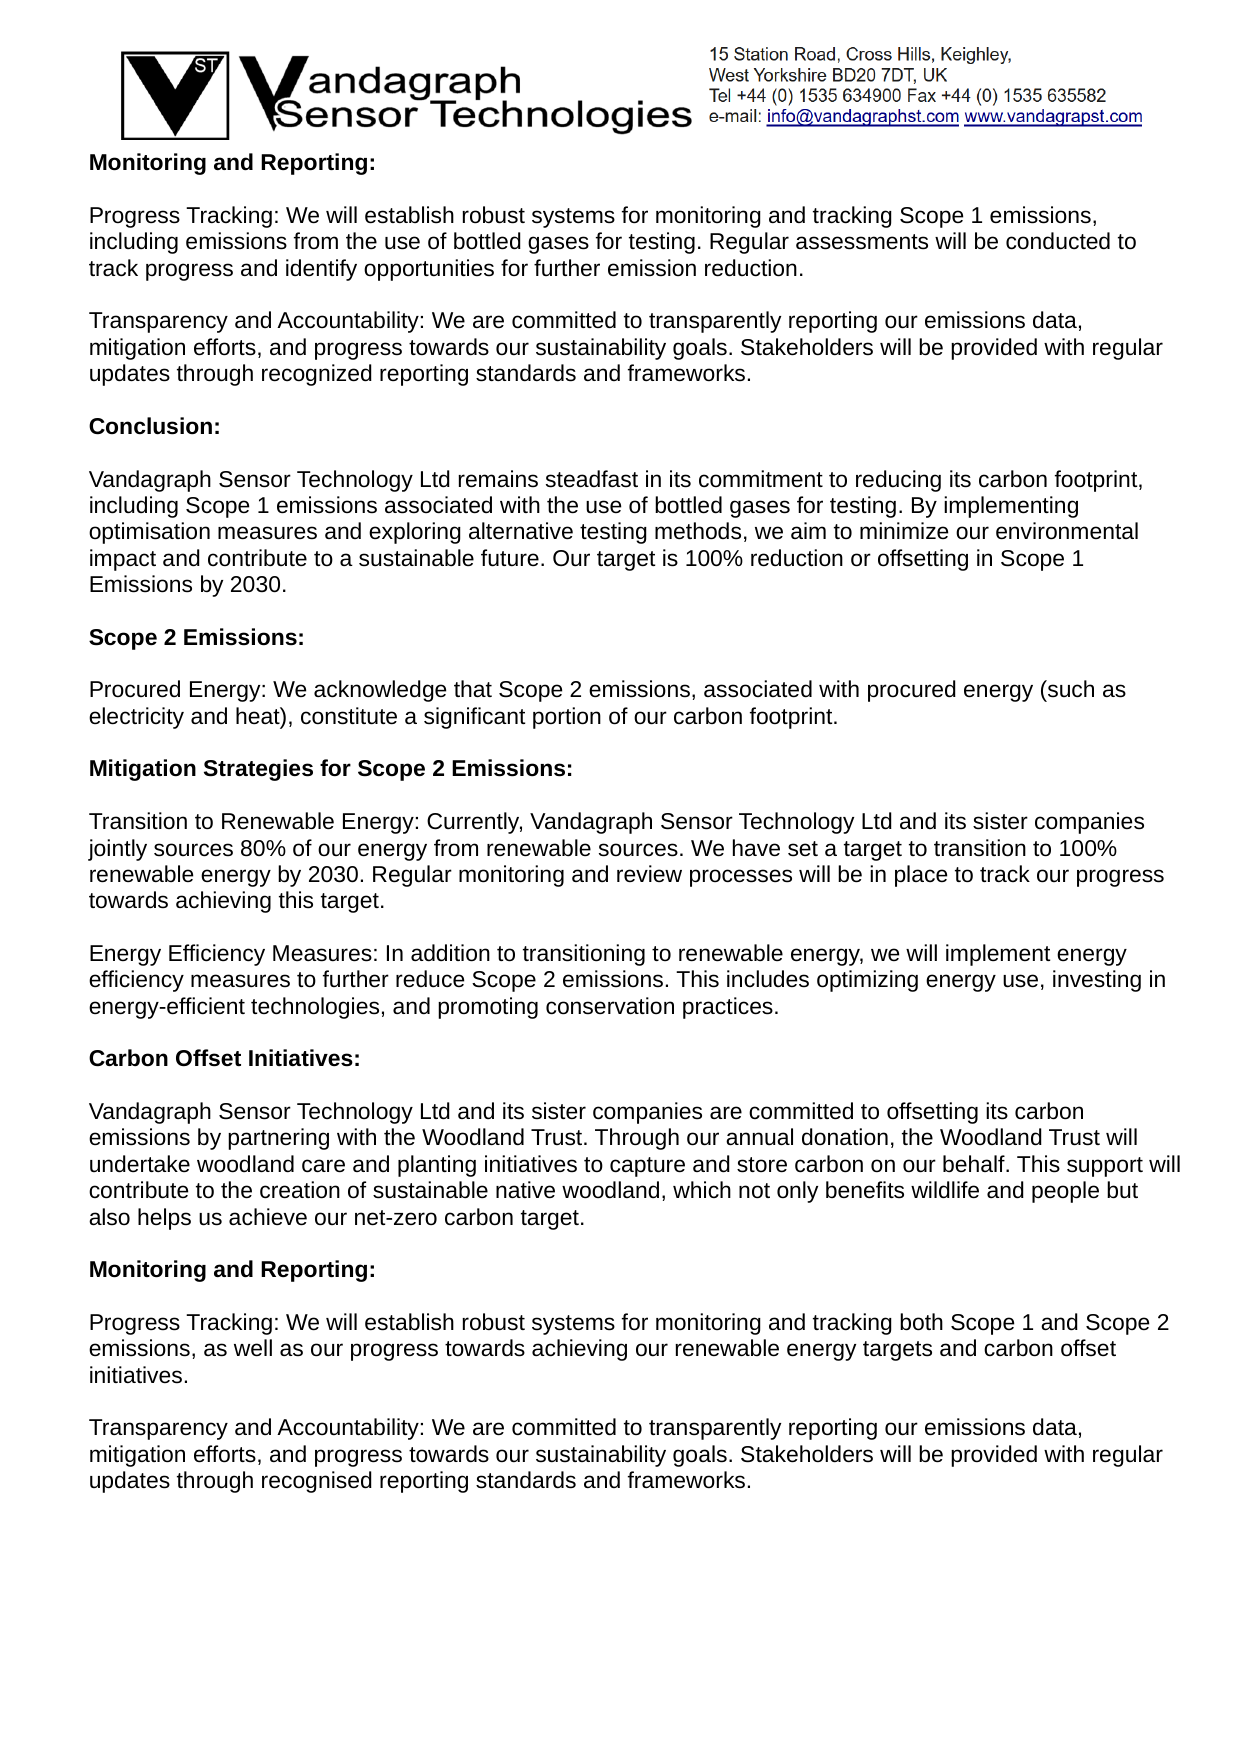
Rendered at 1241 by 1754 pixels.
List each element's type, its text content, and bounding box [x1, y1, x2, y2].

text Energy Efficiency Measures: In addition to transitioning to renewable energy, we will implement energy efficiency measures to further reduce Scope 2 emissions. This includes optimizing energy use, investing in energy-efficient technologies, and promoting conservation practices. [88, 940, 1181, 1019]
text Procured Energy: We acknowledge that Scope 2 emissions, associated with procured energy (such as electricity and heat), constitute a significant portion of our carbon footprint. [88, 676, 1181, 729]
picture [118, 35, 1152, 150]
text Mitigation Strategies for Scope 2 Emissions: [88, 755, 1181, 782]
text Vandagraph Sensor Technology Ltd and its sister companies are committed to offsetting its carbon emissions by partnering with the Woodland Trust. Through our annual donation, the Woodland Trust will undertake woodland care and planting initiatives to capture and store carbon on our behalf. This support will contribute to the creation of sustainable native woodland, which not only benefits wildlife and people but also helps us achieve our net-zero carbon target. [88, 1098, 1181, 1230]
text Monitoring and Reporting: [88, 1256, 1181, 1282]
text Transparency and Accountability: We are committed to transparently reporting our emissions data, mitigation efforts, and progress towards our sustainability goals. Stakeholders will be provided with regular updates through recognized reporting standards and frameworks. [88, 307, 1181, 386]
text Conclusion: [88, 413, 1181, 439]
text Monitoring and Reporting: [88, 142, 1181, 176]
text Progress Tracking: We will establish robust systems for monitoring and tracking Scope 1 emissions, including emissions from the use of bottled gases for testing. Regular assessments will be conducted to track progress and identify opportunities for further emission reduction. [88, 202, 1181, 281]
text Progress Tracking: We will establish robust systems for monitoring and tracking both Scope 1 and Scope 2 emissions, as well as our progress towards achieving our renewable energy targets and carbon offset initiatives. [88, 1309, 1181, 1388]
text Carbon Offset Initiatives: [88, 1045, 1181, 1072]
text Transparency and Accountability: We are committed to transparently reporting our emissions data, mitigation efforts, and progress towards our sustainability goals. Stakeholders will be provided with regular updates through recognised reporting standards and frameworks. [88, 1414, 1181, 1493]
text Scope 2 Emissions: [88, 624, 1181, 650]
text Transition to Renewable Energy: Currently, Vandagraph Sensor Technology Ltd and its sister companies jointly sources 80% of our energy from renewable sources. We have set a target to transition to 100% renewable energy by 2030. Regular monitoring and review processes will be in place to track our progress towards achieving this target. [88, 808, 1181, 913]
text Vandagraph Sensor Technology Ltd remains steadfast in its commitment to reducing its carbon footprint, including Scope 1 emissions associated with the use of bottled gases for testing. By implementing optimisation measures and exploring alternative testing methods, we aim to minimize our environmental impact and contribute to a sustainable future. Our target is 100% reduction or offsetting in Scope 1 Emissions by 2030. [88, 466, 1181, 597]
